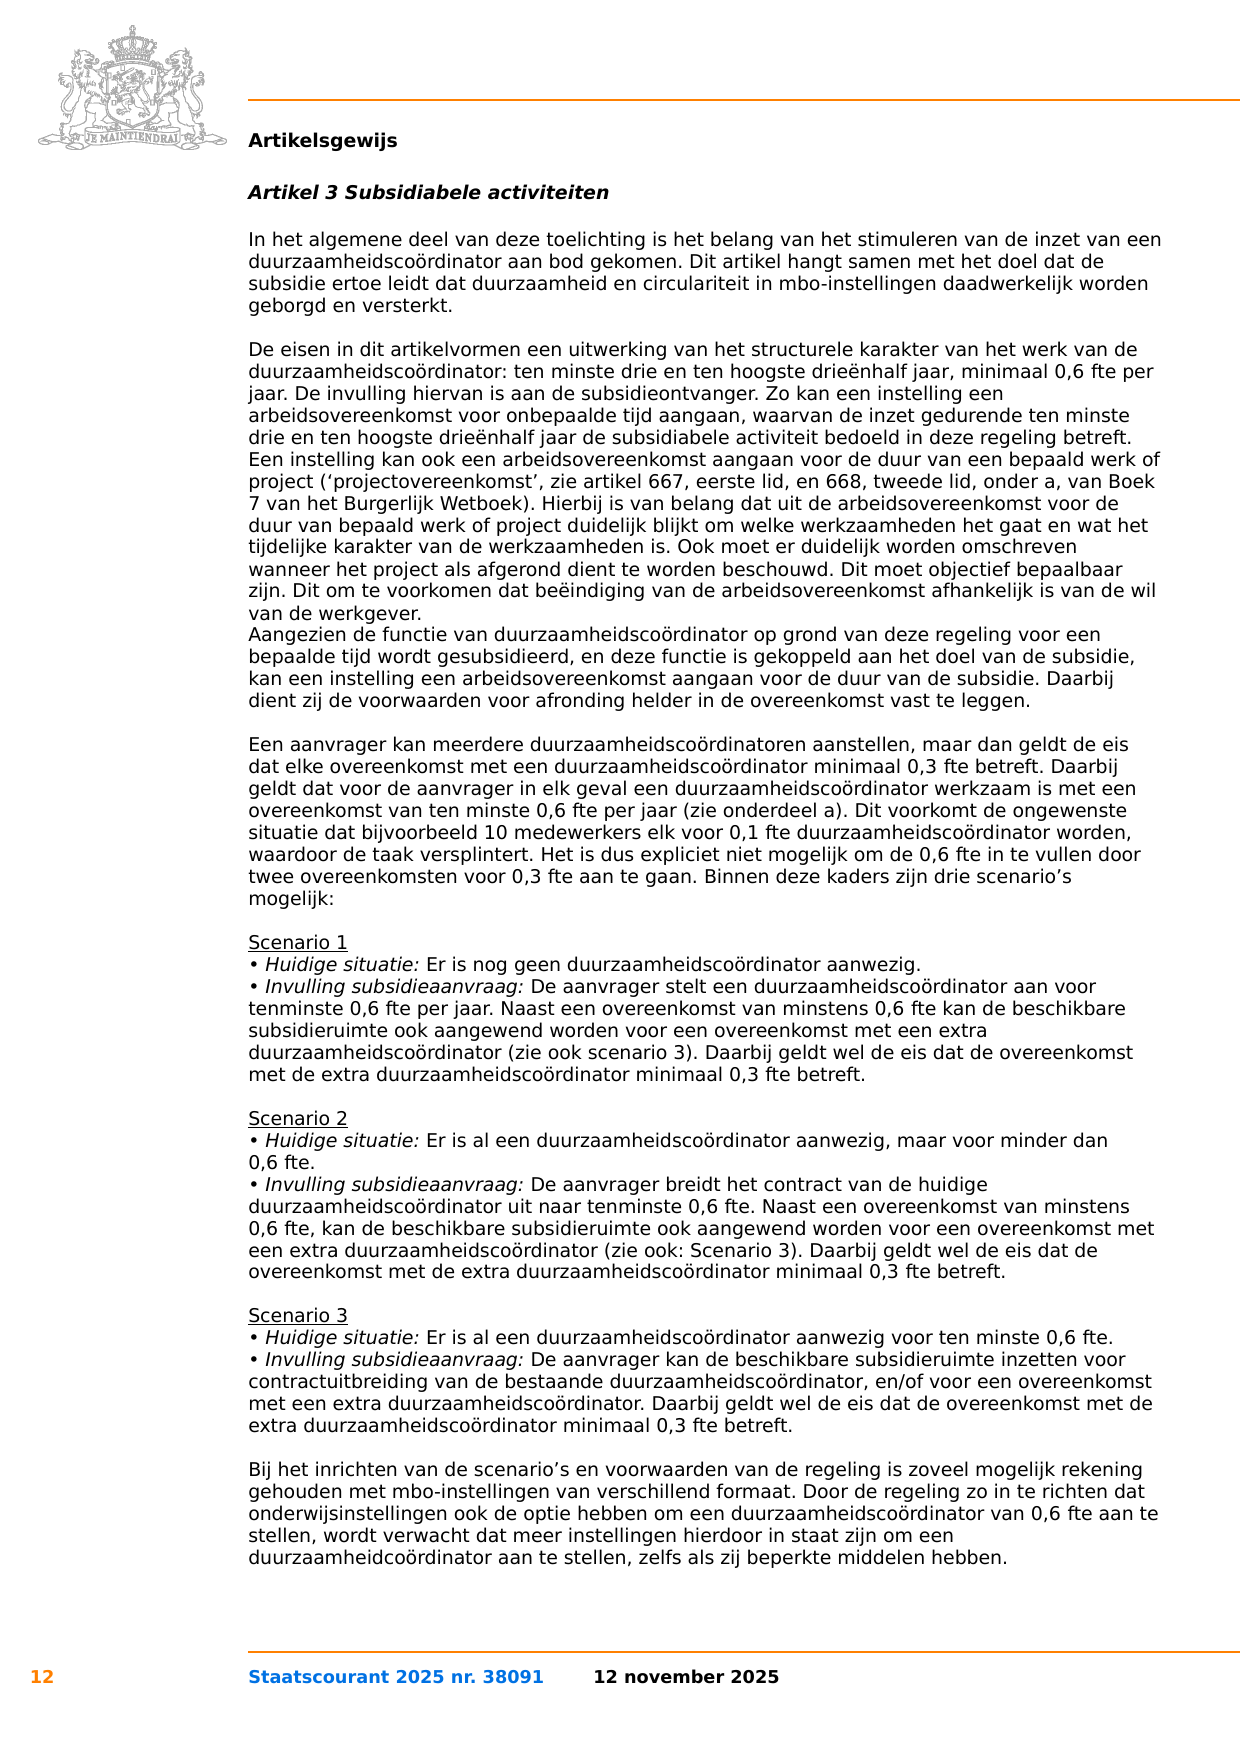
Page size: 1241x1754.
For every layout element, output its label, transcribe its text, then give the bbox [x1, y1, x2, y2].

text De eisen in dit artikelvormen een uitwerking van het structurele karakter van het werk van de duurzaamheidscoördinator: ten minste drie en ten hoogste drieënhalf jaar, minimaal 0,6 fte per jaar. De invulling hiervan is aan de subsidieontvanger. Zo kan een instelling een arbeidsovereenkomst voor onbepaalde tijd aangaan, waarvan de inzet gedurende ten minste drie en ten hoogste drieënhalf jaar de subsidiabele activiteit bedoeld in deze regeling betreft. Een instelling kan ook een arbeidsovereenkomst aangaan voor de duur van een bepaald werk of project (‘projectovereenkomst’, zie artikel 667, eerste lid, en 668, tweede lid, onder a, van Boek 7 van het Burgerlijk Wetboek). Hierbij is van belang dat uit de arbeidsovereenkomst voor de duur van bepaald werk of project duidelijk blijkt om welke werkzaamheden het gaat en wat het tijdelijke karakter van de werkzaamheden is. Ook moet er duidelijk worden omschreven wanneer het project als afgerond dient te worden beschouwd. Dit moet objectief bepaalbaar zijn. Dit om te voorkomen dat beëindiging van de arbeidsovereenkomst afhankelijk is van de wil van de werkgever. [248, 339, 1163, 624]
picture [38, 25, 227, 150]
text Scenario 3 [248, 1305, 1163, 1327]
text Een aanvrager kan meerdere duurzaamheidscoördinatoren aanstellen, maar dan geldt de eis dat elke overeenkomst met een duurzaamheidscoördinator minimaal 0,3 fte betreft. Daarbij geldt dat voor de aanvrager in elk geval een duurzaamheidscoördinator werkzaam is met een overeenkomst van ten minste 0,6 fte per jaar (zie onderdeel a). Dit voorkomt de ongewenste situatie dat bijvoorbeeld 10 medewerkers elk voor 0,1 fte duurzaamheidscoördinator worden, waardoor de taak versplintert. Het is dus expliciet niet mogelijk om de 0,6 fte in te vullen door twee overeenkomsten voor 0,3 fte aan te gaan. Binnen deze kaders zijn drie scenario’s mogelijk: [248, 734, 1163, 910]
text Aangezien de functie van duurzaamheidscoördinator op grond van deze regeling voor een bepaalde tijd wordt gesubsidieerd, en deze functie is gekoppeld aan het doel van de subsidie, kan een instelling een arbeidsovereenkomst aangaan voor de duur van de subsidie. Daarbij dient zij de voorwaarden voor afronding helder in de overeenkomst vast te leggen. [248, 624, 1163, 712]
subtitle Artikel 3 Subsidiabele activiteiten [248, 182, 1163, 204]
text Bij het inrichten van de scenario’s en voorwaarden van de regeling is zoveel mogelijk rekening gehouden met mbo-instellingen van verschillend formaat. Door de regeling zo in te richten dat onderwijsinstellingen ook de optie hebben om een duurzaamheidscoördinator van 0,6 fte aan te stellen, wordt verwacht dat meer instellingen hierdoor in staat zijn om een duurzaamheidcoördinator aan te stellen, zelfs als zij beperkte middelen hebben. [248, 1459, 1163, 1569]
subtitle Artikelsgewijs [248, 130, 1163, 152]
text • Huidige situatie: Er is nog geen duurzaamheidscoördinator aanwezig. [248, 954, 1163, 976]
text • Invulling subsidieaanvraag: De aanvrager stelt een duurzaamheidscoördinator aan voor tenminste 0,6 fte per jaar. Naast een overeenkomst van minstens 0,6 fte kan de beschikbare subsidieruimte ook aangewend worden voor een overeenkomst met een extra duurzaamheidscoördinator (zie ook scenario 3). Daarbij geldt wel de eis dat de overeenkomst met de extra duurzaamheidscoördinator minimaal 0,3 fte betreft. [248, 976, 1163, 1086]
text • Huidige situatie: Er is al een duurzaamheidscoördinator aanwezig, maar voor minder dan 0,6 fte. [248, 1129, 1163, 1173]
text • Huidige situatie: Er is al een duurzaamheidscoördinator aanwezig voor ten minste 0,6 fte. [248, 1327, 1163, 1349]
text • Invulling subsidieaanvraag: De aanvrager breidt het contract van de huidige duurzaamheidscoördinator uit naar tenminste 0,6 fte. Naast een overeenkomst van minstens 0,6 fte, kan de beschikbare subsidieruimte ook aangewend worden voor een overeenkomst met een extra duurzaamheidscoördinator (zie ook: Scenario 3). Daarbij geldt wel de eis dat de overeenkomst met de extra duurzaamheidscoördinator minimaal 0,3 fte betreft. [248, 1173, 1163, 1283]
text • Invulling subsidieaanvraag: De aanvrager kan de beschikbare subsidieruimte inzetten voor contractuitbreiding van de bestaande duurzaamheidscoördinator, en/of voor een overeenkomst met een extra duurzaamheidscoördinator. Daarbij geldt wel de eis dat de overeenkomst met de extra duurzaamheidscoördinator minimaal 0,3 fte betreft. [248, 1349, 1163, 1437]
text Scenario 2 [248, 1108, 1163, 1129]
text In het algemene deel van deze toelichting is het belang van het stimuleren van de inzet van een duurzaamheidscoördinator aan bod gekomen. Dit artikel hangt samen met het doel dat de subsidie ertoe leidt dat duurzaamheid en circulariteit in mbo-instellingen daadwerkelijk worden geborgd en versterkt. [248, 229, 1163, 317]
text Scenario 1 [248, 932, 1163, 954]
